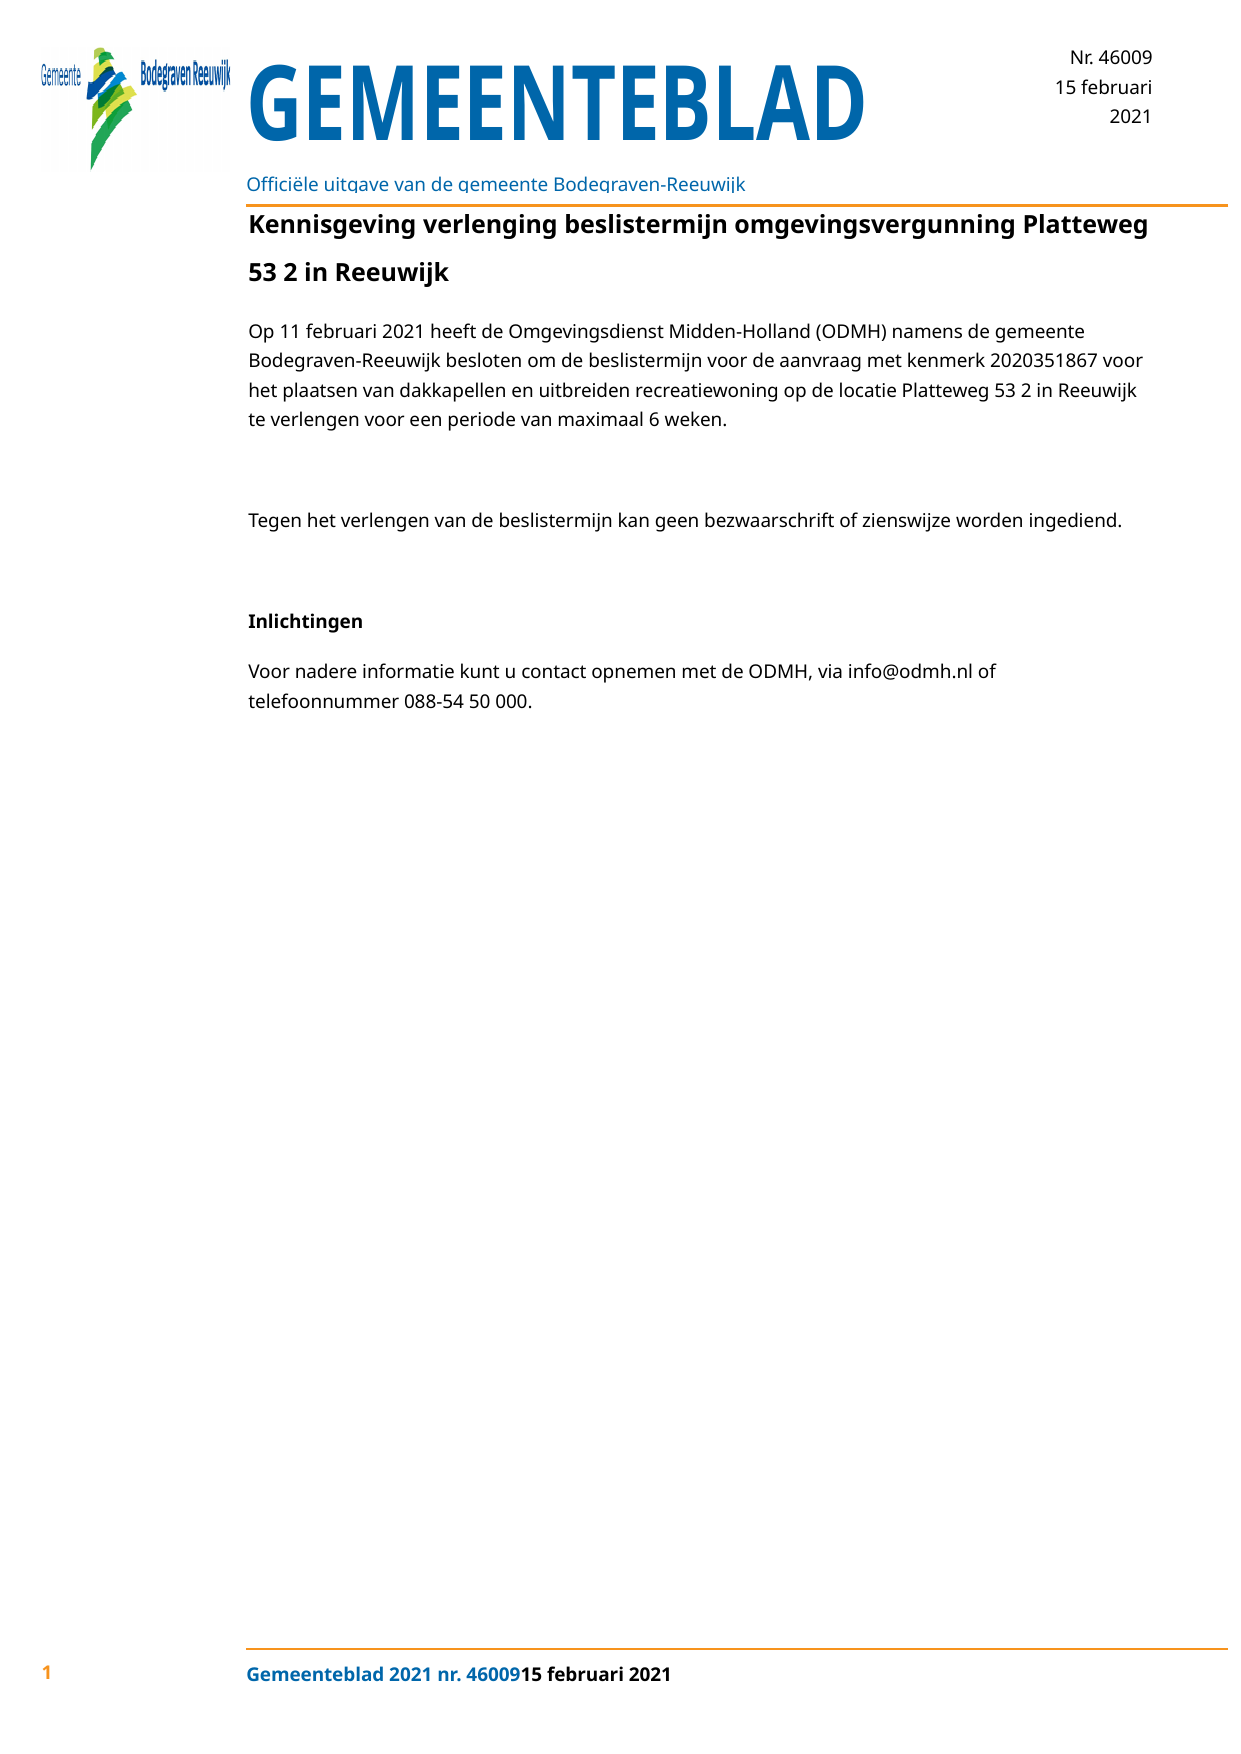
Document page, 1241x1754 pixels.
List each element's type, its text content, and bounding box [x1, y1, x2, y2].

text Voor nadere informatie kunt u contact opnemen met de ODMH, via info@odmh.nl of telefoonnummer 088-54 50 000. [248, 659, 1152, 714]
text Kennisgeving verlenging beslistermijn omgevingsvergunning Platteweg 53 2 in Reeuwijk [248, 207, 1152, 288]
picture [41, 47, 231, 172]
text Tegen het verlengen van de beslistermijn kan geen bezwaarschrift of zienswijze worden ingediend. [248, 507, 1152, 533]
text Op 11 februari 2021 heeft de Omgevingsdienst Midden-Holland (ODMH) namens de gemeente Bodegraven-Reeuwijk besloten om de beslistermijn voor de aanvraag met kenmerk 2020351867 voor het plaatsen van dakkapellen en uitbreiden recreatiewoning op de locatie Platteweg 53 2 in Reeuwijk te verlengen voor een periode van maximaal 6 weken. [248, 318, 1152, 432]
text Inlichtingen [248, 608, 1152, 634]
